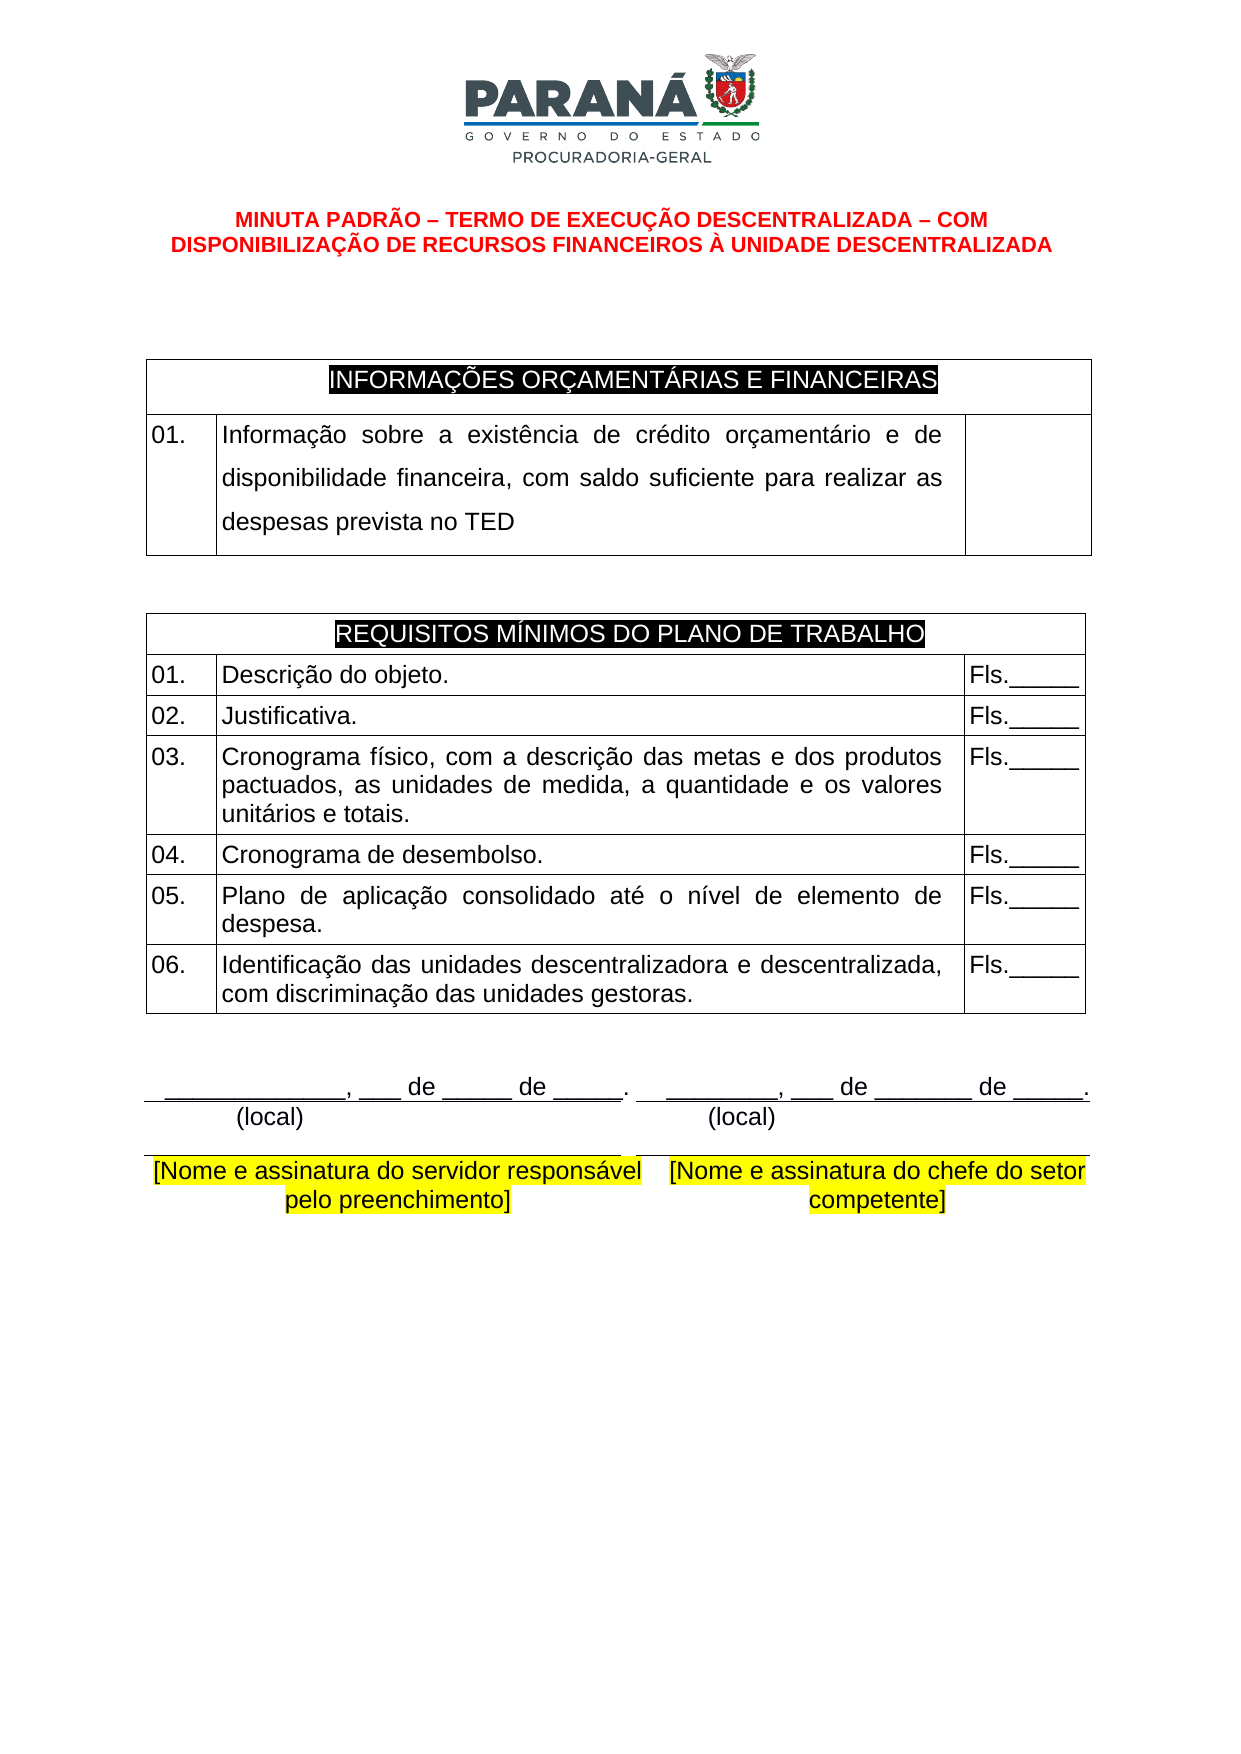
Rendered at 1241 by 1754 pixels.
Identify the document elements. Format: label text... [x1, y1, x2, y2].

table_cell [966, 415, 1091, 555]
table_cell [621, 1101, 636, 1155]
table_cell 03. [147, 736, 216, 834]
table_cell [621, 1155, 636, 1242]
table_cell (local) [636, 1102, 1090, 1155]
table_cell Plano de aplicação consolidado até o nível de elemento de despesa. [217, 875, 964, 944]
table_cell Cronograma de desembolso. [217, 835, 964, 874]
table_header ________, ___ de _______ de _____. [636, 1071, 1090, 1101]
table_cell Justificativa. [217, 696, 964, 735]
table_cell Fls._____ [965, 875, 1085, 944]
table_header REQUISITOS MÍNIMOS DO PLANO DE TRABALHO [147, 614, 1085, 654]
table_cell 01. [147, 415, 216, 555]
table_cell [Nome e assinatura do servidor responsável pelo preenchimento] [144, 1156, 621, 1242]
table_cell Descrição do objeto. [217, 655, 964, 695]
table_cell Identificação das unidades descentralizadora e descentralizada, com discriminação das unidades gestoras. [217, 945, 964, 1013]
table_cell 02. [147, 696, 216, 735]
table_cell Fls._____ [965, 736, 1085, 834]
table_cell Fls._____ [965, 655, 1085, 695]
table_cell 04. [147, 835, 216, 874]
table_header [621, 1071, 636, 1101]
table_header _____________, ___ de _____ de _____. [144, 1071, 621, 1101]
table_header INFORMAÇÕES ORÇAMENTÁRIAS E FINANCEIRAS [147, 360, 1091, 414]
table_cell Fls._____ [965, 835, 1085, 874]
table_cell Cronograma físico, com a descrição das metas e dos produtos pactuados, as unidades de medida, a quantidade e os valores unitários e totais. [217, 736, 964, 834]
table_cell 06. [147, 945, 216, 1013]
table_cell Informação sobre a existência de crédito orçamentário e de disponibilidade financeira, com saldo suficiente para realizar as despesas prevista no TED [217, 415, 965, 555]
table_cell Fls._____ [965, 696, 1085, 735]
picture [464, 54, 760, 167]
table_cell (local) [144, 1102, 621, 1155]
table_cell [Nome e assinatura do chefe do setor competente] [636, 1156, 1090, 1242]
table_cell Fls._____ [965, 945, 1085, 1013]
table_cell 05. [147, 875, 216, 944]
table_cell 01. [147, 655, 216, 695]
